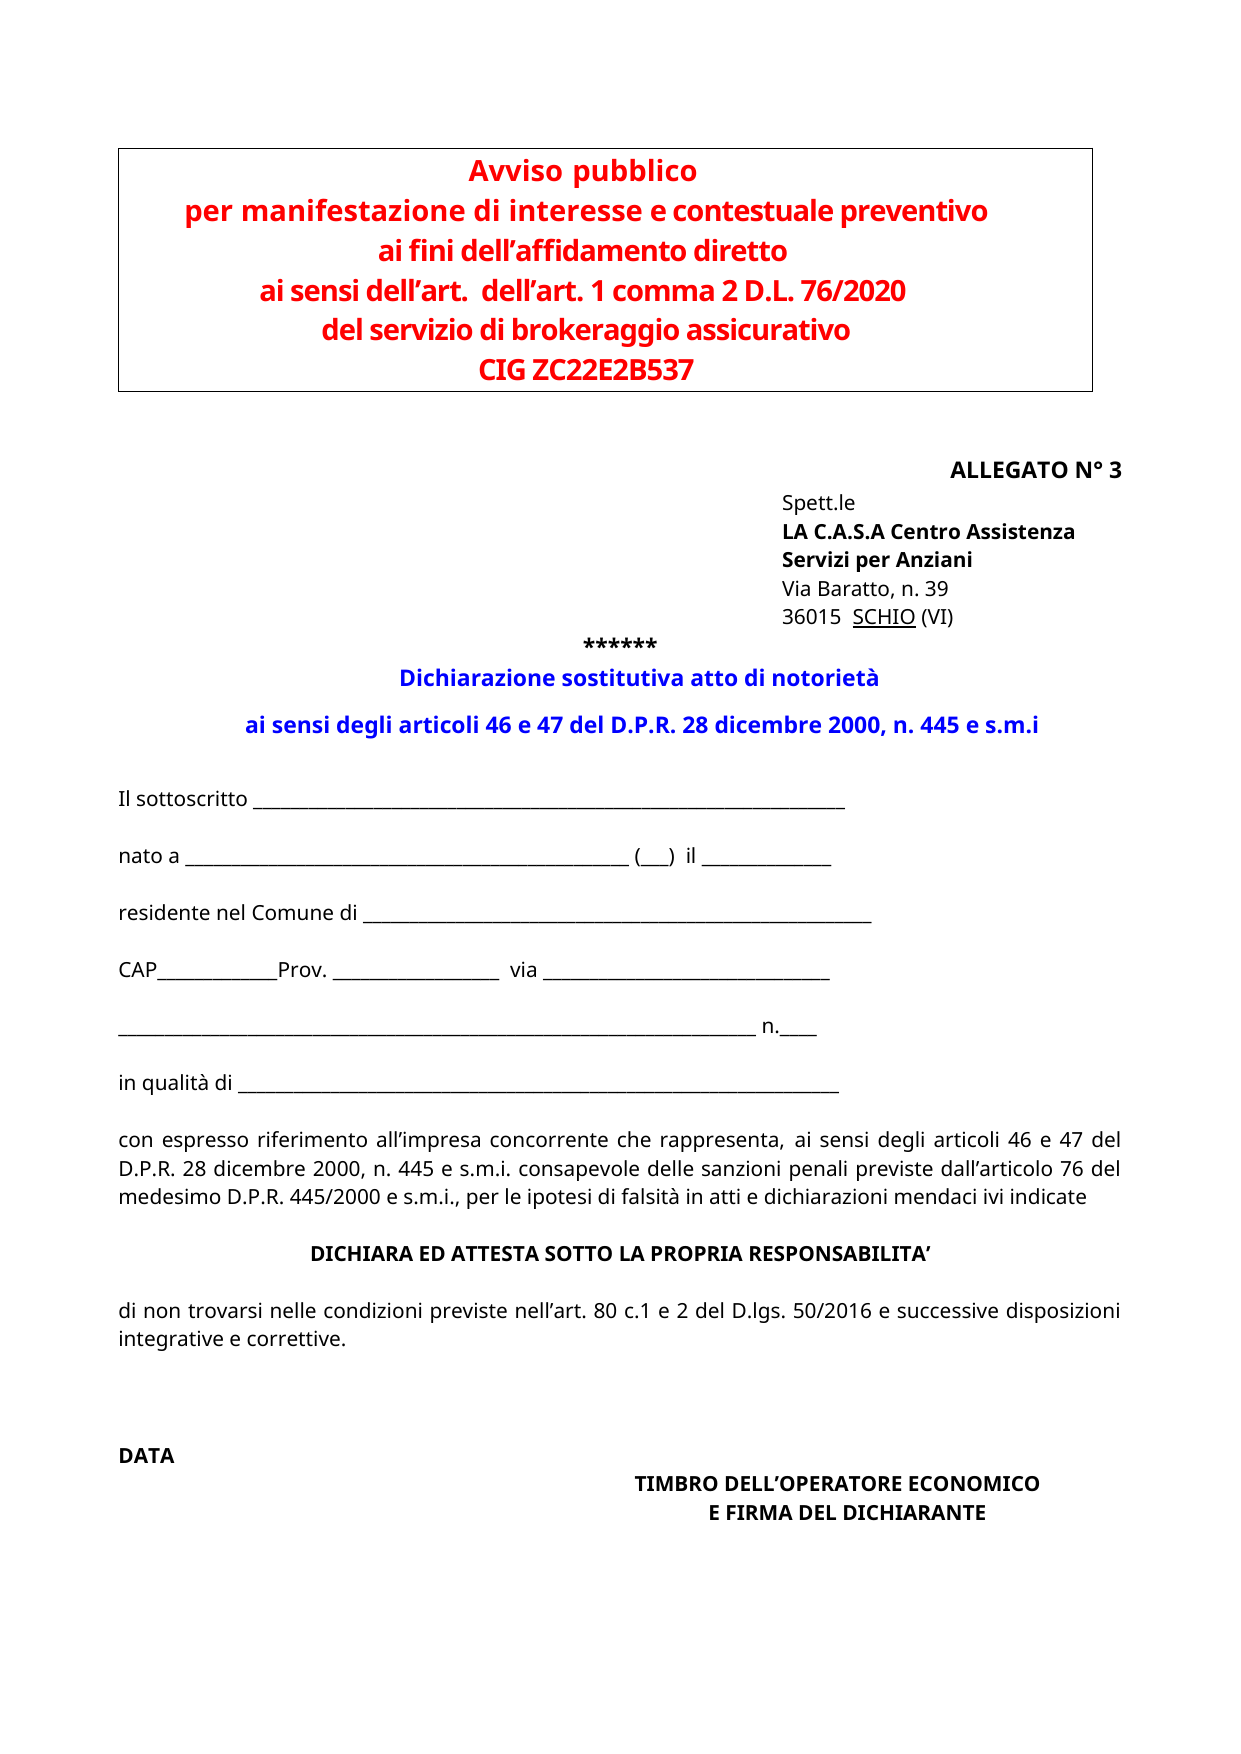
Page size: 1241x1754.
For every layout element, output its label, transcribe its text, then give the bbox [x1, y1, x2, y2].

text CIG ZC22E2B537 [119, 346, 1092, 391]
text Spett.le [118, 486, 1122, 517]
text Servizi per Anziani [118, 545, 1122, 574]
text ai sensi dell’art. dell’art. 1 comma 2 D.L. 76/2020 [119, 267, 1092, 306]
text DATA [118, 1441, 1122, 1469]
text Il sottoscritto ________________________________________________________________ [118, 784, 1122, 813]
text Via Baratto, n. 39 [118, 574, 1122, 602]
text ai sensi degli articoli 46 e 47 del D.P.R. 28 dicembre 2000, n. 445 e s.m.i [162, 709, 1122, 740]
text per manifestazione di interesse e contestuale preventivo [119, 187, 1092, 227]
text TIMBRO DELL’OPERATORE ECONOMICO [634, 1469, 1122, 1498]
text LA C.A.S.A Centro Assistenza [118, 517, 1122, 545]
text Dichiarazione sostitutiva atto di notorietà [162, 662, 1122, 693]
text DICHIARA ED ATTESTA SOTTO LA PROPRIA RESPONSABILITA’ [118, 1239, 1122, 1268]
text residente nel Comune di _______________________________________________________ [118, 898, 1122, 926]
text ai fini dell’affidamento diretto [119, 227, 1092, 267]
text E FIRMA DEL DICHIARANTE [266, 1498, 1122, 1526]
text nato a ________________________________________________ (___) il ______________ [118, 841, 1122, 869]
text _____________________________________________________________________ n.____ [118, 1012, 1122, 1040]
text 36015 SCHIO (VI) [118, 602, 1122, 631]
text con espresso riferimento all’impresa concorrente che rappresenta, ai sensi degli articoli 46 e 47 del D.P.R. 28 dicembre 2000, n. 445 e s.m.i. consapevole delle sanzioni penali previste dall’articolo 76 del medesimo D.P.R. 445/2000 e s.m.i., per le ipotesi di falsità in atti e dichiarazioni mendaci ivi indicate [118, 1125, 1122, 1211]
text CAP_____________Prov. __________________ via _______________________________ [118, 955, 1122, 983]
text ****** [118, 631, 1122, 662]
text del servizio di brokeraggio assicurativo [119, 306, 1092, 346]
text Avviso pubblico [119, 149, 1092, 187]
text in qualità di _________________________________________________________________ [118, 1068, 1122, 1097]
text ALLEGATO N° 3 [118, 454, 1122, 486]
text di non trovarsi nelle condizioni previste nell’art. 80 c.1 e 2 del D.lgs. 50/2016 e successive disposizioni integrative e correttive. [118, 1296, 1122, 1353]
